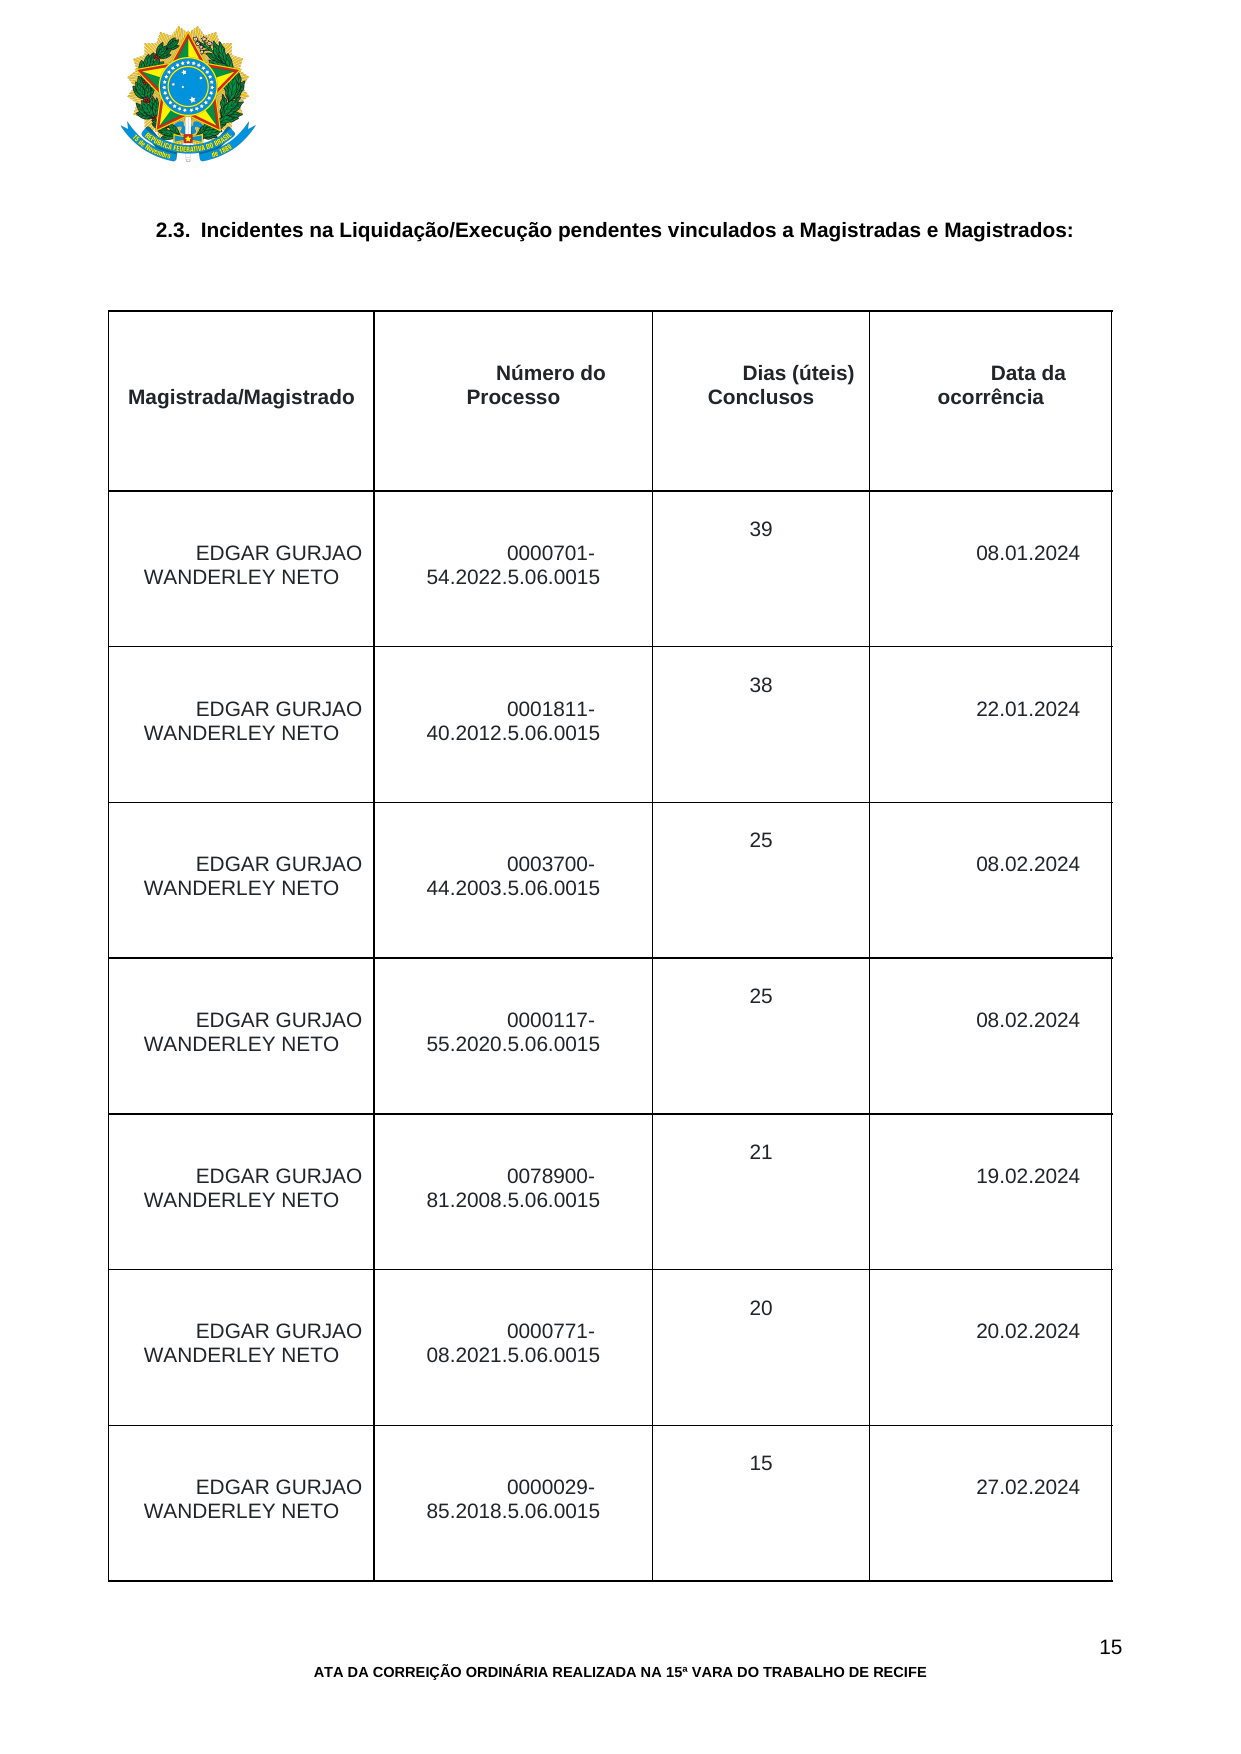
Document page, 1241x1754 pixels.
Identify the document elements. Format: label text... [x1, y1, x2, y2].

table_cell EDGAR GURJAO WANDERLEY NETO [109, 492, 118, 646]
table_cell EDGAR GURJAO WANDERLEY NETO [109, 1270, 118, 1424]
table_cell EDGAR GURJAO WANDERLEY NETO [109, 1426, 118, 1580]
table_cell EDGAR GURJAO WANDERLEY NETO [109, 647, 118, 802]
table_header Magistrada/Magistrado [109, 312, 118, 490]
table_cell EDGAR GURJAO WANDERLEY NETO [109, 959, 118, 1113]
table_cell EDGAR GURJAO WANDERLEY NETO [109, 1115, 118, 1269]
table_cell EDGAR GURJAO WANDERLEY NETO [109, 803, 118, 957]
